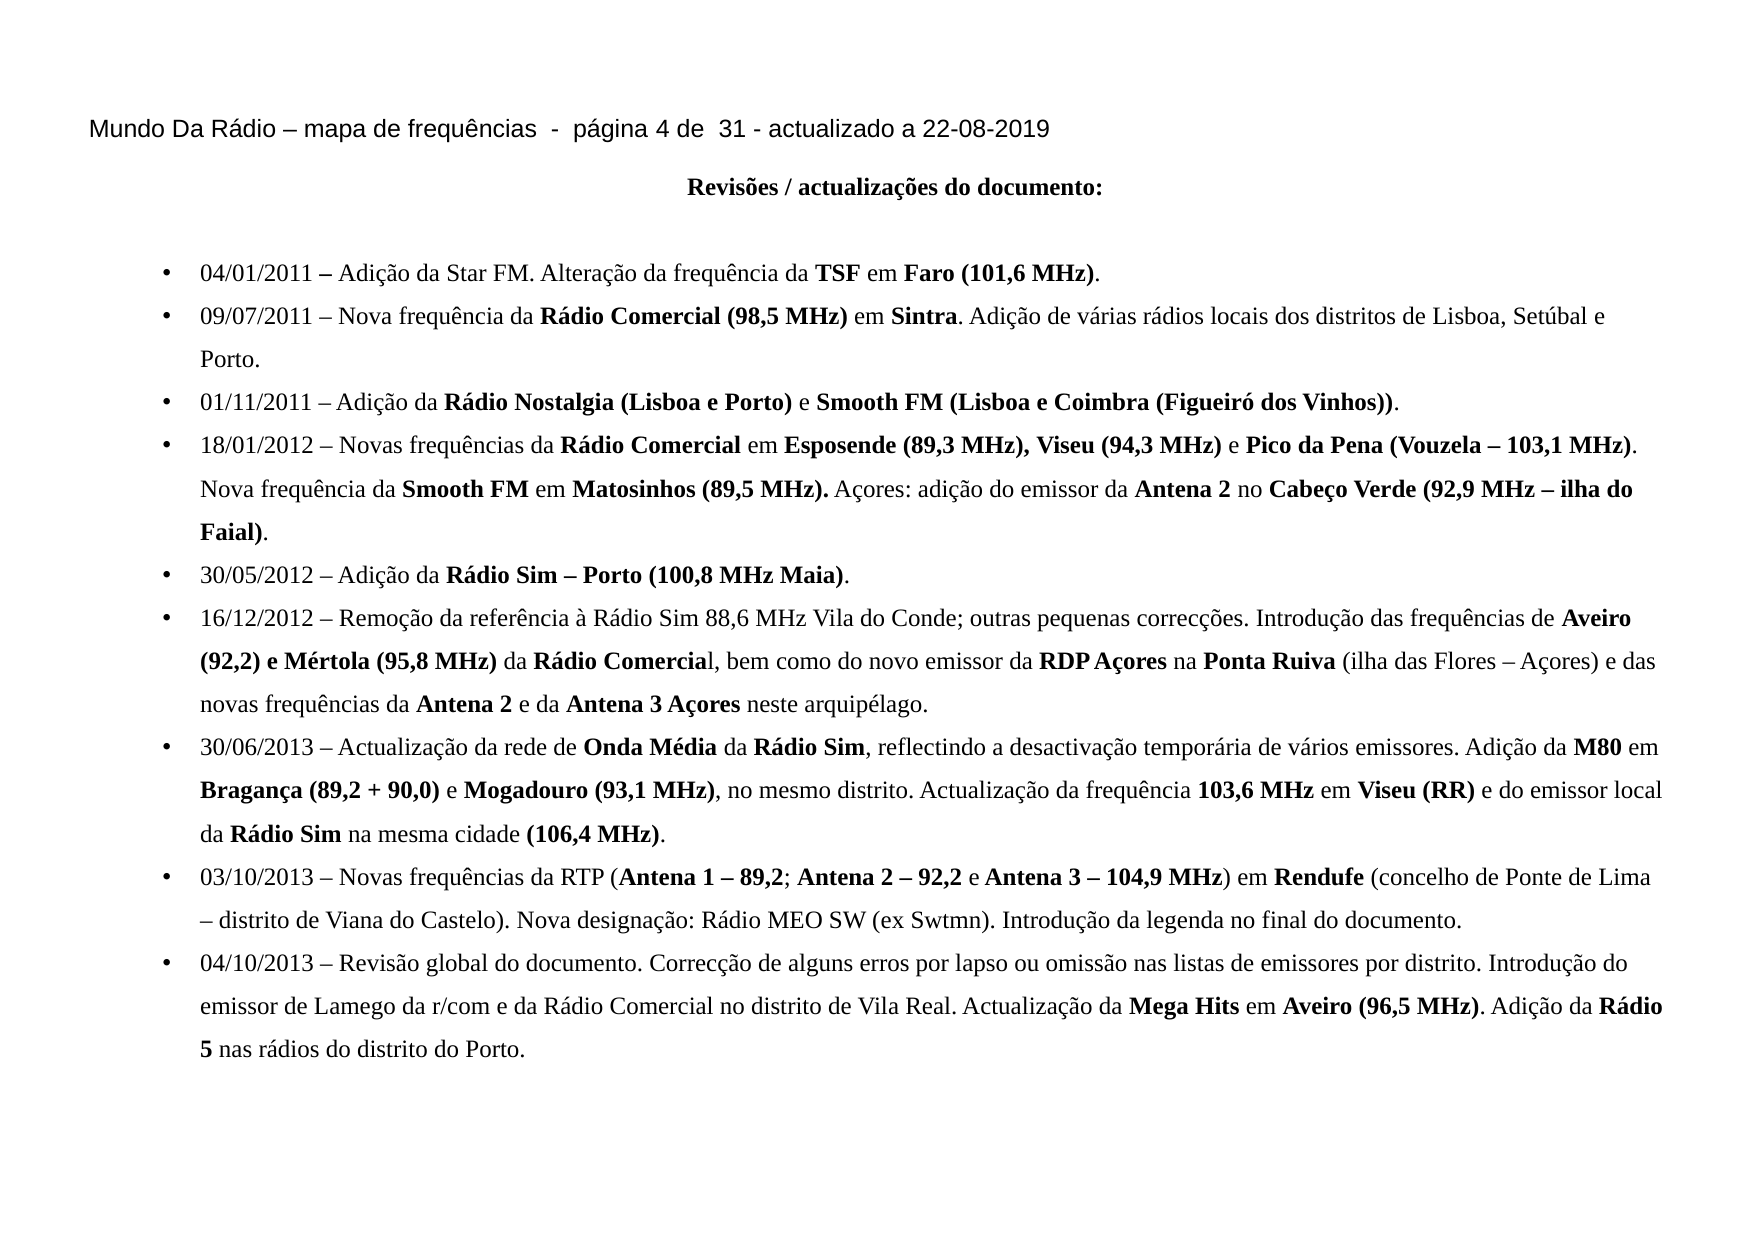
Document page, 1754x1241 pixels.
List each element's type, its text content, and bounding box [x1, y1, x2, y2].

list 03/10/2013 – Novas frequências da RTP (Antena 1 – 89,2; Antena 2 – 92,2 e Antena 3 – 104,9 MHz) em Rendufe (concelho de Ponte de Lima – distrito de Viana do Castelo). Nova designação: Rádio MEO SW (ex Swtmn). Introdução da legenda no final do documento. [162, 862, 1665, 934]
list 09/07/2011 – Nova frequência da Rádio Comercial (98,5 MHz) em Sintra. Adição de várias rádios locais dos distritos de Lisboa, Setúbal e Porto. [162, 301, 1665, 373]
list 30/05/2012 – Adição da Rádio Sim – Porto (100,8 MHz Maia). [162, 560, 1665, 589]
list 16/12/2012 – Remoção da referência à Rádio Sim 88,6 MHz Vila do Conde; outras pequenas correcções. Introdução das frequências de Aveiro (92,2) e Mértola (95,8 MHz) da Rádio Comercial, bem como do novo emissor da RDP Açores na Ponta Ruiva (ilha das Flores – Açores) e das novas frequências da Antena 2 e da Antena 3 Açores neste arquipélago. [162, 603, 1665, 718]
list 18/01/2012 – Novas frequências da Rádio Comercial em Esposende (89,3 MHz), Viseu (94,3 MHz) e Pico da Pena (Vouzela – 103,1 MHz). Nova frequência da Smooth FM em Matosinhos (89,5 MHz). Açores: adição do emissor da Antena 2 no Cabeço Verde (92,9 MHz – ilha do Faial). [162, 431, 1665, 546]
list 04/01/2011 – Adição da Star FM. Alteração da frequência da TSF em Faro (101,6 MHz). [162, 258, 1665, 287]
list 30/06/2013 – Actualização da rede de Onda Média da Rádio Sim, reflectindo a desactivação temporária de vários emissores. Adição da M80 em Bragança (89,2 + 90,0) e Mogadouro (93,1 MHz), no mesmo distrito. Actualização da frequência 103,6 MHz em Viseu (RR) e do emissor local da Rádio Sim na mesma cidade (106,4 MHz). [162, 732, 1665, 847]
text Revisões / actualizações do documento: [125, 172, 1665, 201]
list 04/10/2013 – Revisão global do documento. Correcção de alguns erros por lapso ou omissão nas listas de emissores por distrito. Introdução do emissor de Lamego da r/com e da Rádio Comercial no distrito de Vila Real. Actualização da Mega Hits em Aveiro (96,5 MHz). Adição da Rádio 5 nas rádios do distrito do Porto. [162, 948, 1665, 1063]
list 01/11/2011 – Adição da Rádio Nostalgia (Lisboa e Porto) e Smooth FM (Lisboa e Coimbra (Figueiró dos Vinhos)). [162, 387, 1665, 416]
